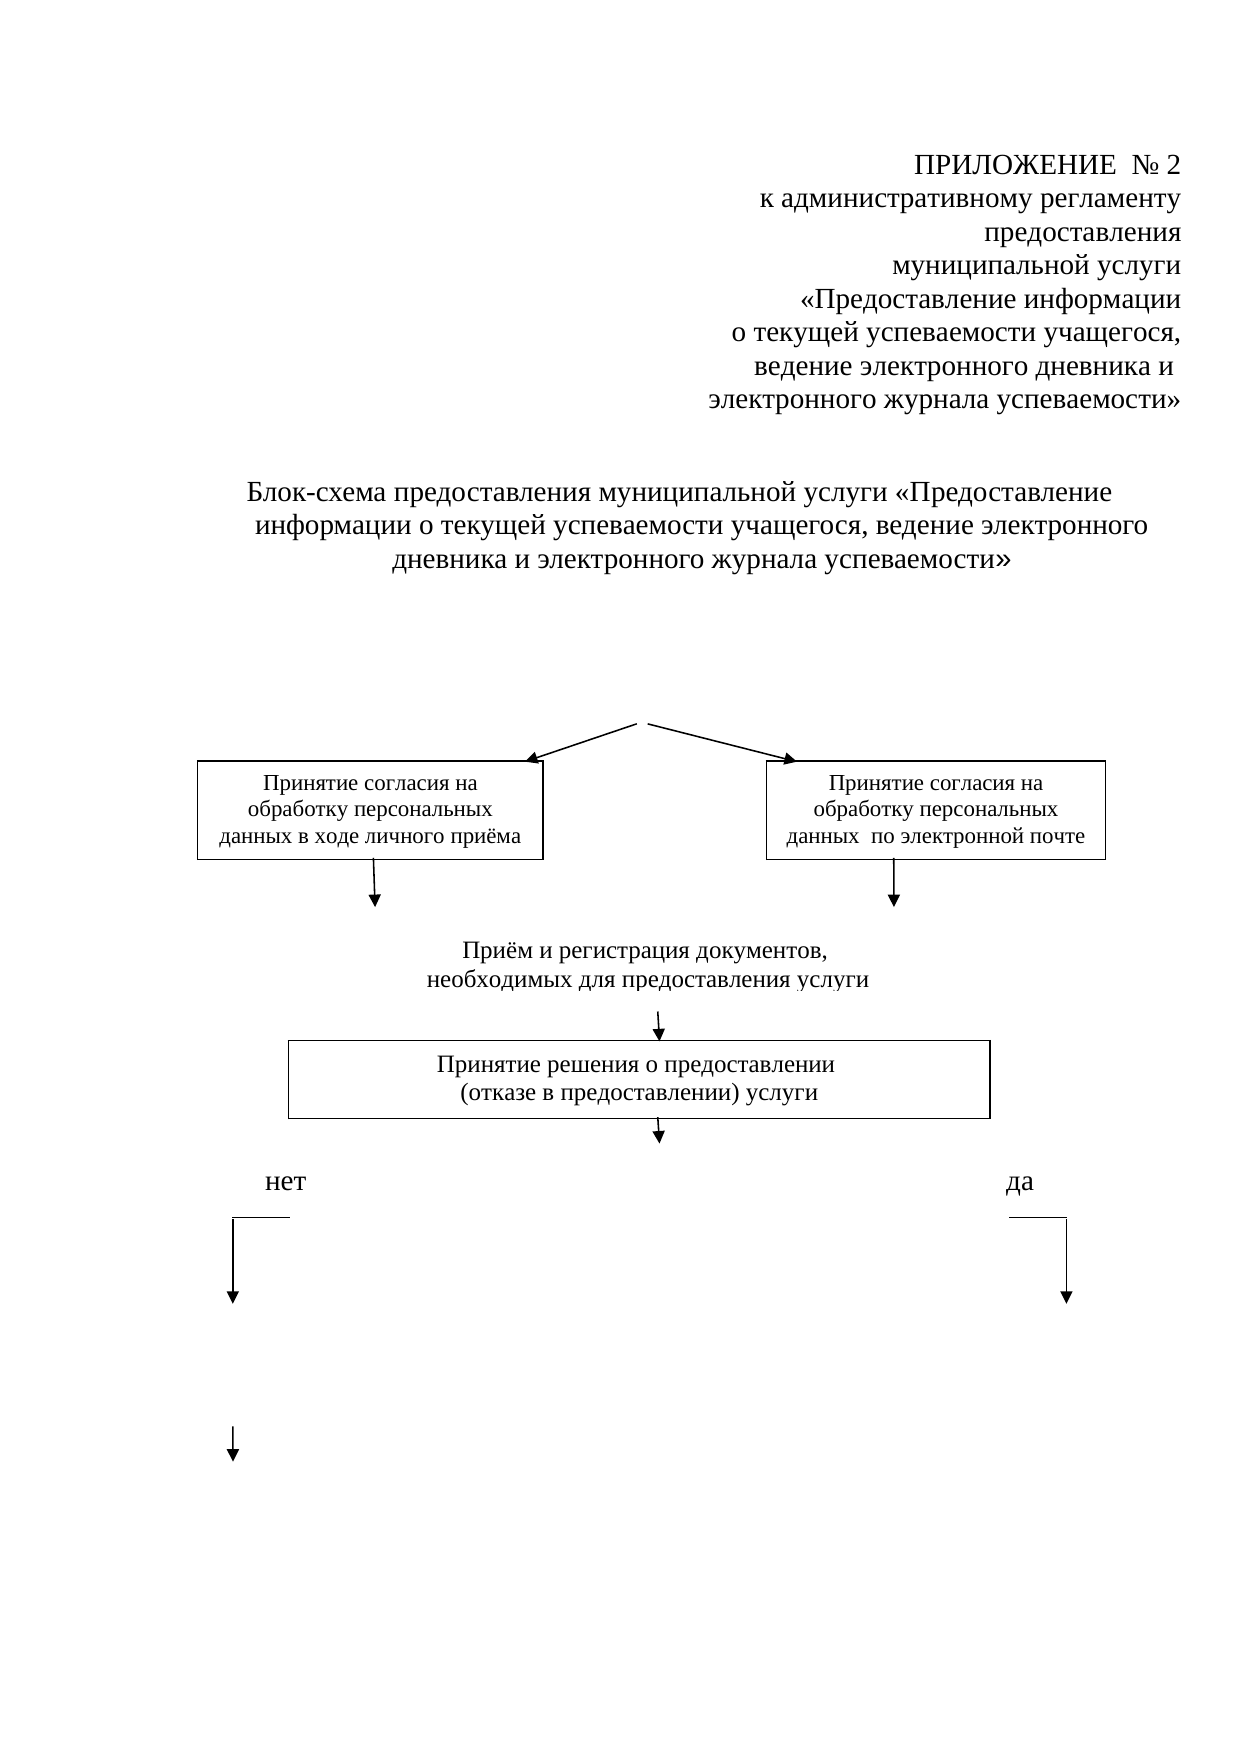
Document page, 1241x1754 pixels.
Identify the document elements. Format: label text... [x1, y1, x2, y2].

text ПРИЛОЖЕНИЕ № 2 [177, 147, 1181, 180]
text Принятие решения о предоставлении [304, 1049, 974, 1077]
text «Предоставление информации [177, 281, 1181, 314]
text о текущей успеваемости учащегося, [177, 314, 1181, 348]
text к административному регламенту [177, 180, 1181, 214]
text предоставления [177, 214, 1181, 247]
text Приём и регистрация документов, необходимых для предоставления услуги [354, 935, 942, 991]
text (отказе в предоставлении) услуги [304, 1077, 974, 1106]
text ведение электронного дневника и [177, 348, 1181, 382]
text нет да [177, 1163, 1181, 1197]
text Принятие согласия на обработку персональных данных по электронной почте [782, 769, 1090, 848]
subtitle Блок-схема предоставления муниципальной услуги «Предоставление информации о текущей успеваемости учащегося, ведение электронного дневника и электронного журнала успеваемости» [177, 474, 1181, 574]
text муниципальной услуги [177, 247, 1181, 281]
text электронного журнала успеваемости» [177, 382, 1181, 415]
text Принятие согласия на обработку персональных данных в ходе личного приёма [213, 769, 527, 848]
